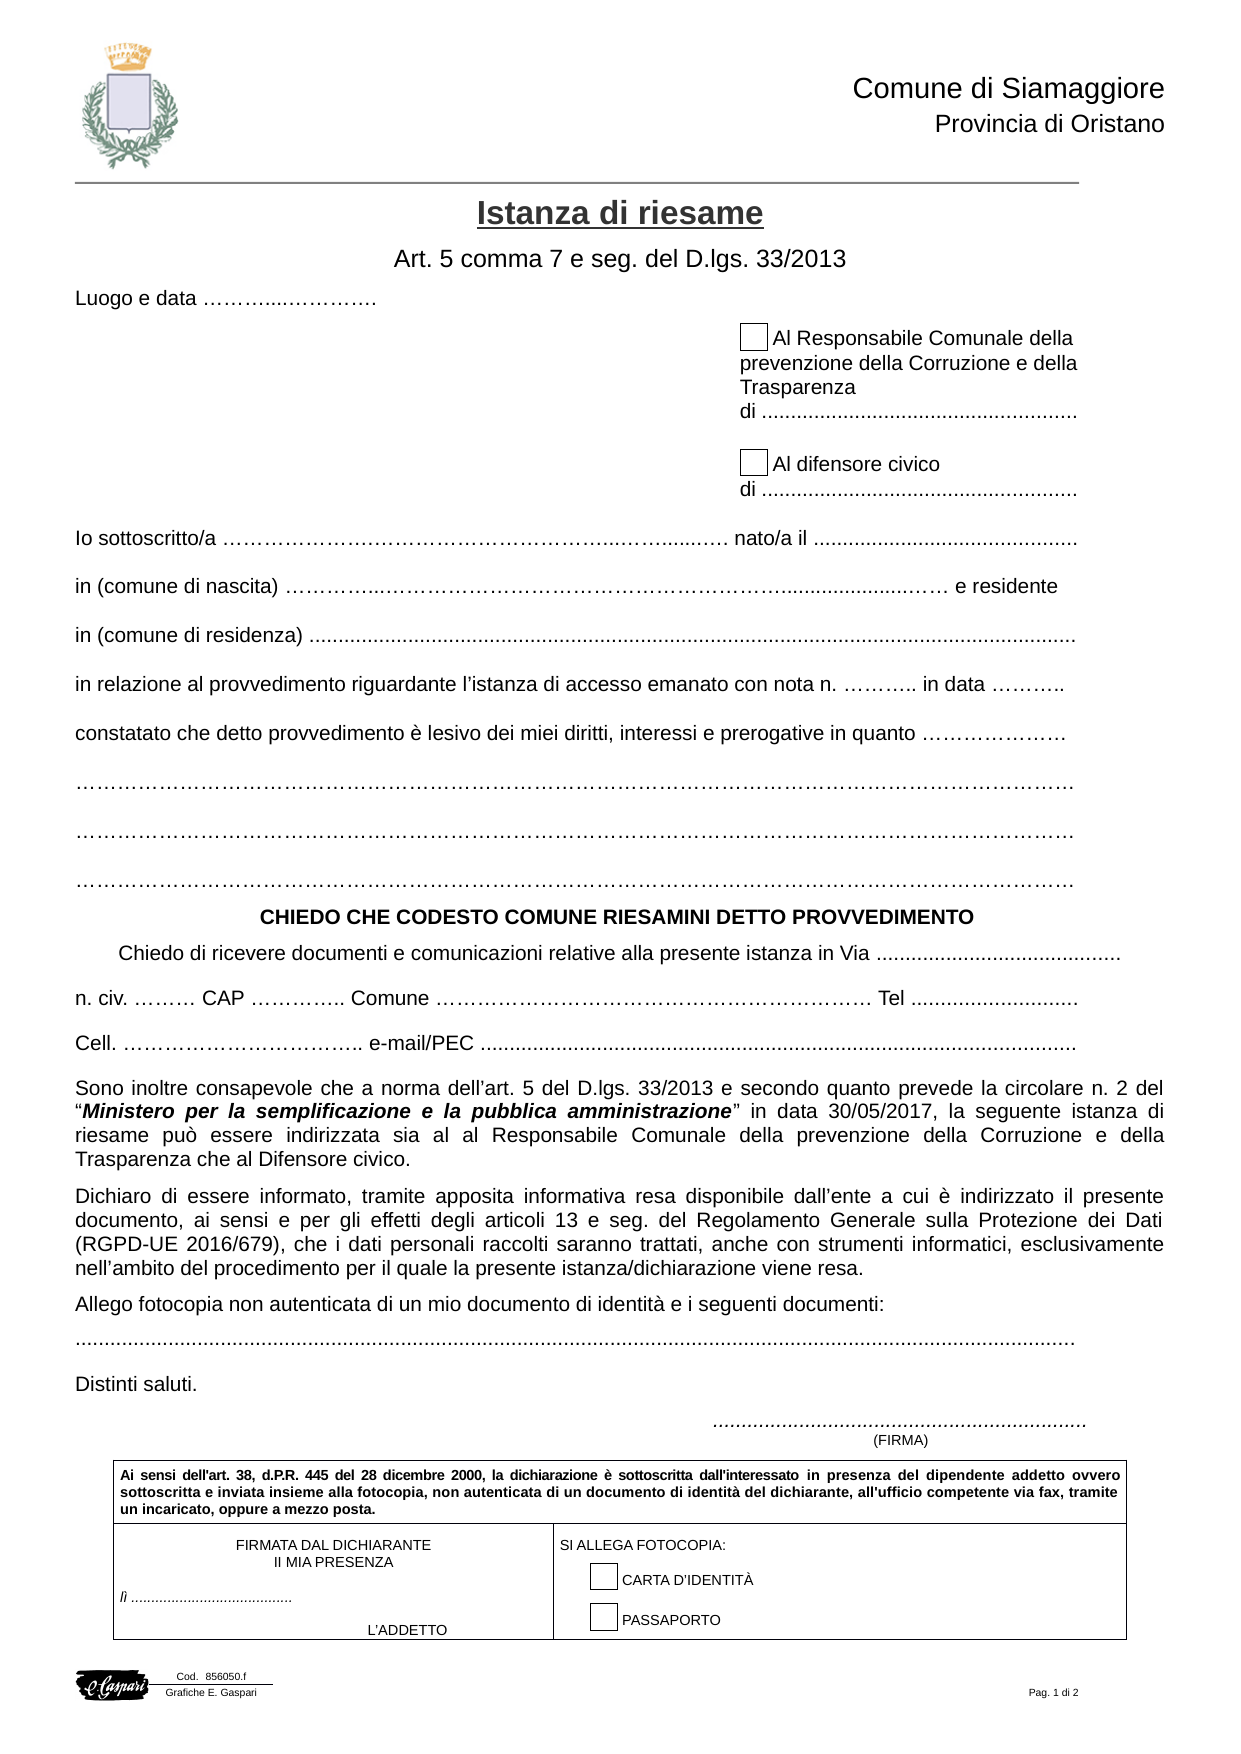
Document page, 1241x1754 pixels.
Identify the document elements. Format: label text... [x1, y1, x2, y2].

text di [739, 476, 1165, 500]
text Cell. …………………………….. e-mail/PEC [75, 1031, 1165, 1054]
text Distinti saluti. [75, 1372, 1165, 1396]
text constatato che detto provvedimento è lesivo dei miei diritti, interessi e prerogative in quanto ………………… [75, 721, 1165, 745]
text in (comune di residenza) [75, 623, 1165, 647]
text ……………………………………………………………………………………………………………………………… [75, 819, 1165, 843]
subtitle Istanza di riesame [75, 193, 1165, 232]
text Sono inoltre consapevole che a norma dell’art. 5 del D.lgs. 33/2013 e secondo quanto prevede la circolare n. 2 del “Ministero per la semplificazione e la pubblica amministrazione” in data 30/05/2017, la seguente istanza di riesame può essere indirizzata sia al al Responsabile Comunale della prevenzione della Corruzione e della Trasparenza che al Difensore civico. [75, 1075, 1165, 1171]
text ................................................................. [636, 1408, 1165, 1432]
picture [79, 40, 181, 172]
text in (comune di nascita) …………...…………………………………………………......................…… e residente [75, 574, 1165, 598]
text Provincia di Oristano [181, 109, 1165, 138]
text Chiedo di ricevere documenti e comunicazioni relative alla presente istanza in Via [75, 941, 1165, 965]
table_cell SI ALLEGA FOTOCOPIA: CARTA D’IDENTITÀ PASSAPORTO [554, 1524, 1126, 1639]
table_header Ai sensi dell'art. 38, d.P.R. 445 del 28 dicembre 2000, la dichiarazione è sottoscritta dall'interessato in presenza del dipendente addetto ovvero sottoscritta e inviata insieme alla fotocopia, non autenticata di un documento di identità del dichiarante, all'ufficio competente via fax, tramite un incaricato, oppure a mezzo posta. [114, 1461, 1126, 1523]
text Io sottoscritto/a ………………….……………………………...…….......…. nato/a il [75, 525, 1165, 549]
text (FIRMA) [636, 1432, 1165, 1449]
text Al difensore civico [739, 448, 1165, 476]
text Allego fotocopia non autenticata di un mio documento di identità e i seguenti documenti: [75, 1292, 1165, 1316]
text ……………………………………………………………………………………………………………………………… [75, 770, 1165, 794]
table_cell FIRMATA DAL DICHIARANTE II MIA PRESENZA lì ........................................ L’ADDETTO [114, 1524, 553, 1639]
text Dichiaro di essere informato, tramite apposita informativa resa disponibile dall’ente a cui è indirizzato il presente documento, ai sensi e per gli effetti degli articoli 13 e seg. del Regolamento Generale sulla Protezione dei Dati (RGPD-UE 2016/679), che i dati personali raccolti saranno trattati, anche con strumenti informatici, esclusivamente nell’ambito del procedimento per il quale la presente istanza/dichiarazione viene resa. [75, 1184, 1165, 1279]
text di [739, 399, 1165, 423]
text Art. 5 comma 7 e seg. del D.lgs. 33/2013 [75, 244, 1165, 273]
text ……………………………………………………………………………………………………………………………… [75, 868, 1165, 892]
text Al Responsabile Comunale della prevenzione della Corruzione e della Trasparenza [739, 322, 1165, 399]
text Comune di Siamaggiore [181, 71, 1165, 104]
text n. civ. ……… CAP ………….. Comune ……………………………………………………… Tel [75, 986, 1165, 1010]
picture [75, 1669, 149, 1701]
text Luogo e data ………....…………. [75, 286, 1165, 309]
text in relazione al provvedimento riguardante l’istanza di accesso emanato con nota n. ……….. in data ……….. [75, 672, 1165, 696]
text CHIEDO CHE CODESTO COMUNE RIESAMINI DETTO PROVVEDIMENTO [75, 904, 1165, 928]
